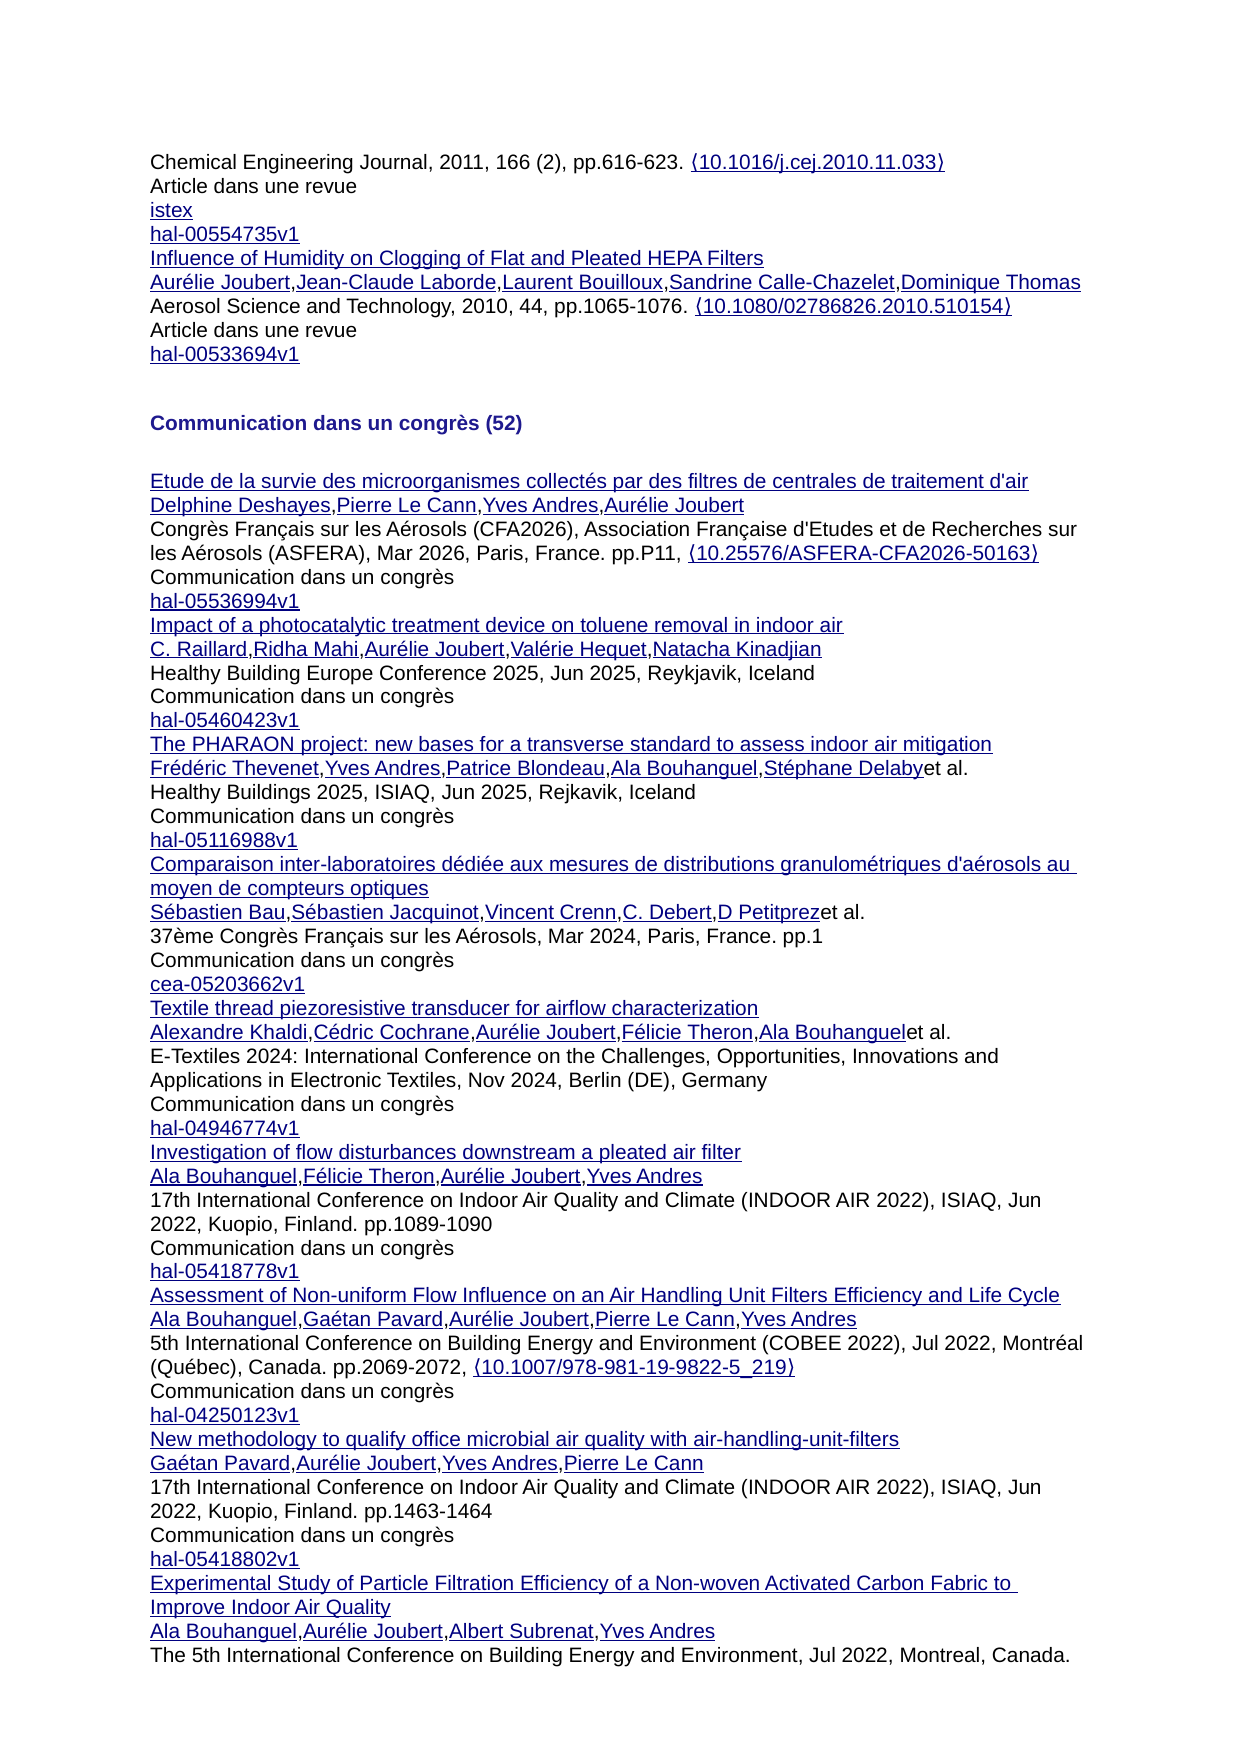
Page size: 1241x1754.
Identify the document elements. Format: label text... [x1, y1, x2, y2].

table_cell Textile thread piezoresistive transducer for airflow characterization Alexandre Khaldi,Cédric Cochrane,Aurélie Joubert,Félicie Theron,Ala Bouhanguelet al. E-Textiles 2024: International Conference on the Challenges, Opportunities, Innovations and Applications in Electronic Textiles, Nov 2024, Berlin (DE), Germany Communication dans un congrès hal-04946774v1 [150, 996, 1090, 1139]
table_cell Influence of Humidity on Clogging of Flat and Pleated HEPA Filters Aurélie Joubert,Jean-Claude Laborde,Laurent Bouilloux,Sandrine Calle-Chazelet,Dominique Thomas Aerosol Science and Technology, 2010, 44, pp.1065-1076. ⟨10.1080/02786826.2010.510154⟩ Article dans une revue hal-00533694v1 [150, 246, 1090, 366]
table_cell New methodology to qualify office microbial air quality with air-handling-unit-filters Gaétan Pavard,Aurélie Joubert,Yves Andres,Pierre Le Cann 17th International Conference on Indoor Air Quality and Climate (INDOOR AIR 2022), ISIAQ, Jun 2022, Kuopio, Finland. pp.1463-1464 Communication dans un congrès hal-05418802v1 [150, 1427, 1090, 1571]
subtitle Communication dans un congrès (52) [150, 410, 1090, 434]
table_cell The PHARAON project: new bases for a transverse standard to assess indoor air mitigation Frédéric Thevenet,Yves Andres,Patrice Blondeau,Ala Bouhanguel,Stéphane Delabyet al. Healthy Buildings 2025, ISIAQ, Jun 2025, Rejkavik, Iceland Communication dans un congrès hal-05116988v1 [150, 732, 1090, 852]
table_cell Assessment of Non-uniform Flow Influence on an Air Handling Unit Filters Efficiency and Life Cycle Ala Bouhanguel,Gaétan Pavard,Aurélie Joubert,Pierre Le Cann,Yves Andres 5th International Conference on Building Energy and Environment (COBEE 2022), Jul 2022, Montréal (Québec), Canada. pp.2069-2072, ⟨10.1007/978-981-19-9822-5_219⟩ Communication dans un congrès hal-04250123v1 [150, 1283, 1090, 1427]
table_cell Experimental Study of Particle Filtration Efficiency of a Non-woven Activated Carbon Fabric to Improve Indoor Air Quality Ala Bouhanguel,Aurélie Joubert,Albert Subrenat,Yves Andres The 5th International Conference on Building Energy and Environment, Jul 2022, Montreal, Canada. [150, 1571, 1090, 1667]
table_cell Comparaison inter-laboratoires dédiée aux mesures de distributions granulométriques d'aérosols au moyen de compteurs optiques Sébastien Bau,Sébastien Jacquinot,Vincent Crenn,C. Debert,D Petitprezet al. 37ème Congrès Français sur les Aérosols, Mar 2024, Paris, France. pp.1 Communication dans un congrès cea-05203662v1 [150, 852, 1090, 996]
table_cell Investigation of flow disturbances downstream a pleated air filter Ala Bouhanguel,Félicie Theron,Aurélie Joubert,Yves Andres 17th International Conference on Indoor Air Quality and Climate (INDOOR AIR 2022), ISIAQ, Jun 2022, Kuopio, Finland. pp.1089-1090 Communication dans un congrès hal-05418778v1 [150, 1140, 1090, 1283]
table_cell Impact of a photocatalytic treatment device on toluene removal in indoor air C. Raillard,Ridha Mahi,Aurélie Joubert,Valérie Hequet,Natacha Kinadjian Healthy Building Europe Conference 2025, Jun 2025, Reykjavik, Iceland Communication dans un congrès hal-05460423v1 [150, 613, 1090, 732]
table_cell Chemical Engineering Journal, 2011, 166 (2), pp.616-623. ⟨10.1016/j.cej.2010.11.033⟩ Article dans une revue istex hal-00554735v1 [150, 150, 1090, 246]
table_header Etude de la survie des microorganismes collectés par des filtres de centrales de traitement d'air Delphine Deshayes,Pierre Le Cann,Yves Andres,Aurélie Joubert Congrès Français sur les Aérosols (CFA2026), Association Française d'Etudes et de Recherches sur les Aérosols (ASFERA), Mar 2026, Paris, France. pp.P11, ⟨10.25576/ASFERA-CFA2026-50163⟩ Communication dans un congrès hal-05536994v1 [150, 469, 1090, 612]
